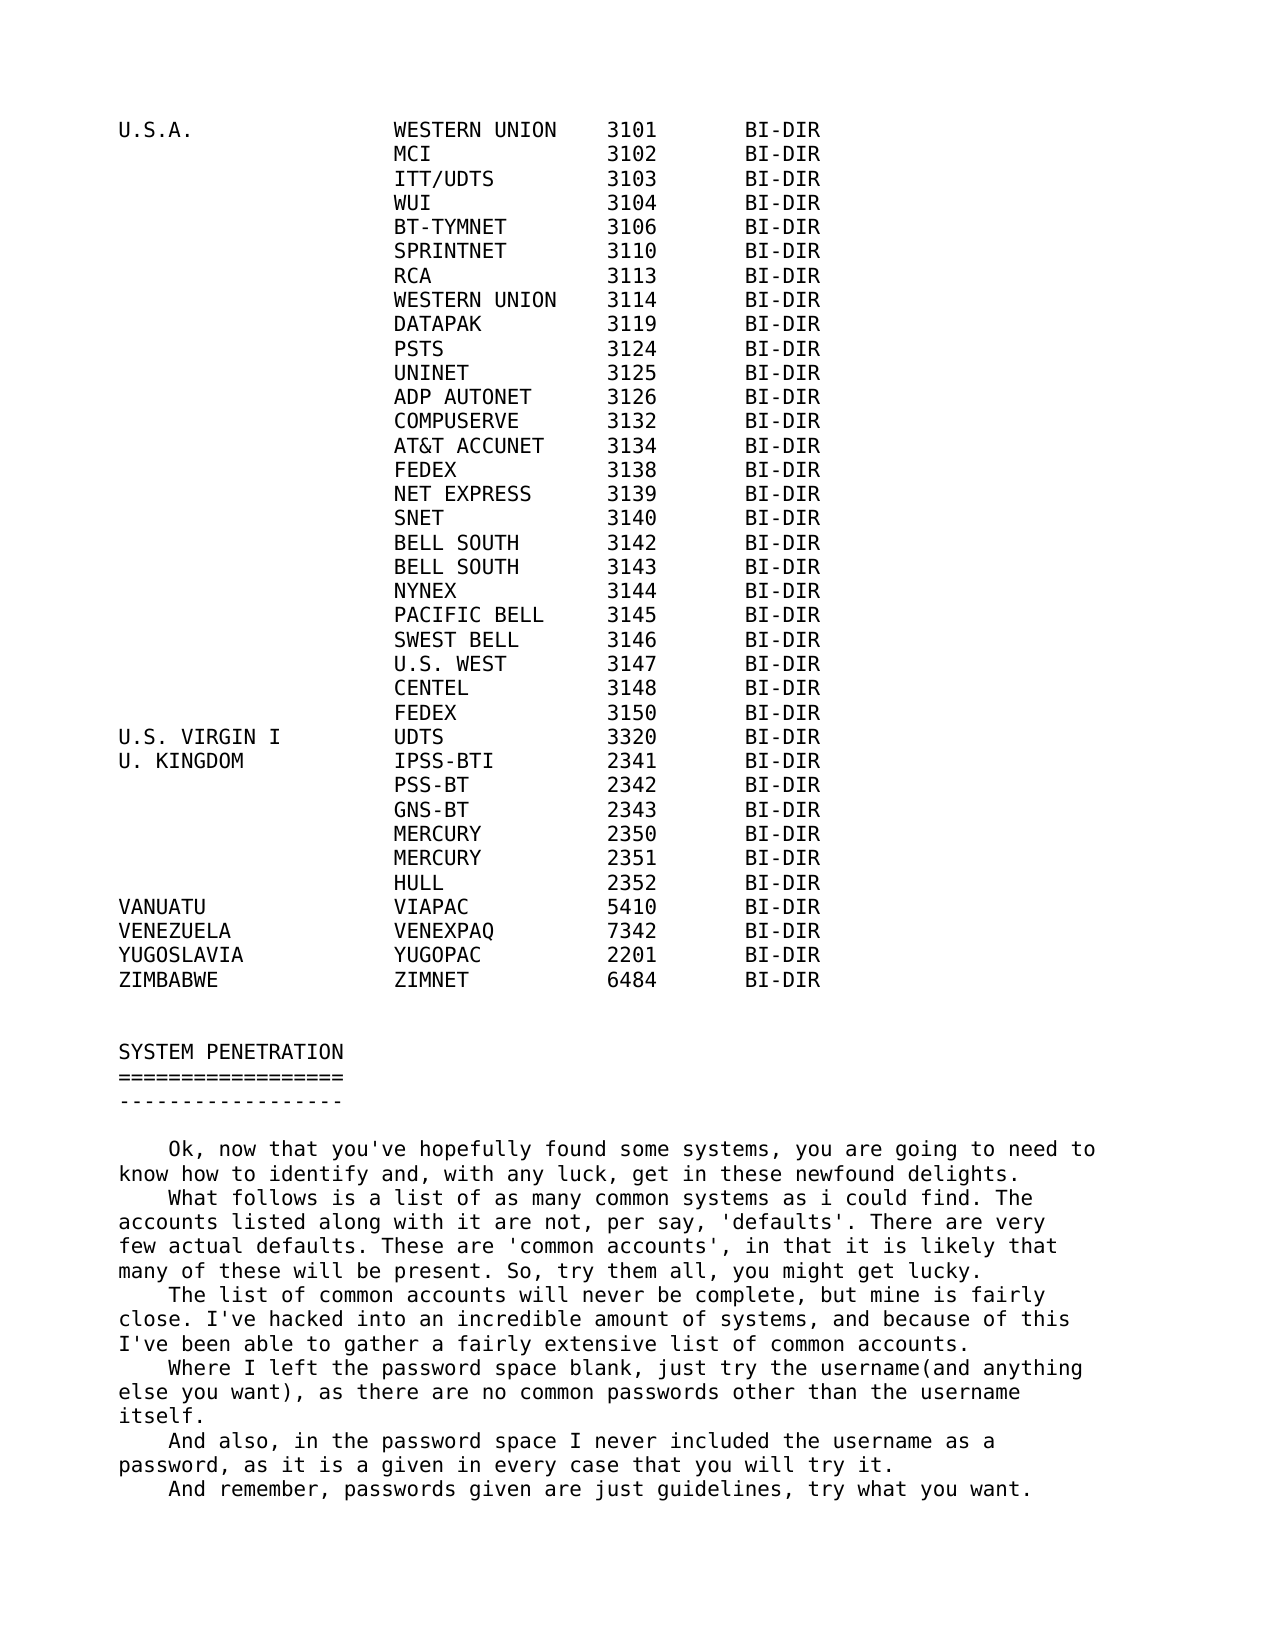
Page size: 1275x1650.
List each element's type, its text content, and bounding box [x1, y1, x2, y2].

text U.S. WEST 3147 BI-DIR [118, 652, 1157, 676]
text And also, in the password space I never included the username as a [118, 1429, 1157, 1453]
text SPRINTNET 3110 BI-DIR [118, 239, 1157, 264]
text HULL 2352 BI-DIR [118, 871, 1157, 895]
text YUGOSLAVIA YUGOPAC 2201 BI-DIR [118, 943, 1157, 968]
text WESTERN UNION 3114 BI-DIR [118, 288, 1157, 312]
text CENTEL 3148 BI-DIR [118, 676, 1157, 701]
text ADP AUTONET 3126 BI-DIR [118, 385, 1157, 409]
text few actual defaults. These are 'common accounts', in that it is likely that [118, 1234, 1157, 1259]
text RCA 3113 BI-DIR [118, 264, 1157, 288]
text PACIFIC BELL 3145 BI-DIR [118, 603, 1157, 628]
text MCI 3102 BI-DIR [118, 142, 1157, 167]
text password, as it is a given in every case that you will try it. [118, 1453, 1157, 1477]
text MERCURY 2351 BI-DIR [118, 846, 1157, 871]
text FEDEX 3150 BI-DIR [118, 701, 1157, 725]
text AT&T ACCUNET 3134 BI-DIR [118, 434, 1157, 458]
text I've been able to gather a fairly extensive list of common accounts. [118, 1332, 1157, 1356]
text PSTS 3124 BI-DIR [118, 337, 1157, 361]
text BELL SOUTH 3142 BI-DIR [118, 531, 1157, 555]
text What follows is a list of as many common systems as i could find. The [118, 1186, 1157, 1210]
text DATAPAK 3119 BI-DIR [118, 312, 1157, 337]
text ZIMBABWE ZIMNET 6484 BI-DIR [118, 968, 1157, 992]
text The list of common accounts will never be complete, but mine is fairly [118, 1283, 1157, 1307]
text U. KINGDOM IPSS-BTI 2341 BI-DIR [118, 749, 1157, 773]
text SYSTEM PENETRATION [118, 1040, 1157, 1065]
text UNINET 3125 BI-DIR [118, 361, 1157, 385]
text FEDEX 3138 BI-DIR [118, 458, 1157, 482]
text U.S. VIRGIN I UDTS 3320 BI-DIR [118, 725, 1157, 749]
text GNS-BT 2343 BI-DIR [118, 798, 1157, 822]
text else you want), as there are no common passwords other than the username [118, 1380, 1157, 1404]
text BT-TYMNET 3106 BI-DIR [118, 215, 1157, 239]
text ------------------ [118, 1089, 1157, 1113]
text VANUATU VIAPAC 5410 BI-DIR [118, 895, 1157, 919]
text VENEZUELA VENEXPAQ 7342 BI-DIR [118, 919, 1157, 943]
text Where I left the password space blank, just try the username(and anything [118, 1356, 1157, 1380]
text itself. [118, 1404, 1157, 1429]
text close. I've hacked into an incredible amount of systems, and because of this [118, 1307, 1157, 1332]
text NET EXPRESS 3139 BI-DIR [118, 482, 1157, 506]
text COMPUSERVE 3132 BI-DIR [118, 409, 1157, 434]
text And remember, passwords given are just guidelines, try what you want. [118, 1477, 1157, 1502]
text SNET 3140 BI-DIR [118, 506, 1157, 531]
text BELL SOUTH 3143 BI-DIR [118, 555, 1157, 579]
text SWEST BELL 3146 BI-DIR [118, 628, 1157, 652]
text ITT/UDTS 3103 BI-DIR [118, 167, 1157, 191]
text PSS-BT 2342 BI-DIR [118, 773, 1157, 798]
text U.S.A. WESTERN UNION 3101 BI-DIR [118, 118, 1157, 142]
text Ok, now that you've hopefully found some systems, you are going to need to [118, 1137, 1157, 1162]
text accounts listed along with it are not, per say, 'defaults'. There are very [118, 1210, 1157, 1234]
text many of these will be present. So, try them all, you might get lucky. [118, 1259, 1157, 1283]
text WUI 3104 BI-DIR [118, 191, 1157, 215]
text NYNEX 3144 BI-DIR [118, 579, 1157, 603]
text MERCURY 2350 BI-DIR [118, 822, 1157, 846]
text know how to identify and, with any luck, get in these newfound delights. [118, 1162, 1157, 1186]
text ================== [118, 1065, 1157, 1089]
